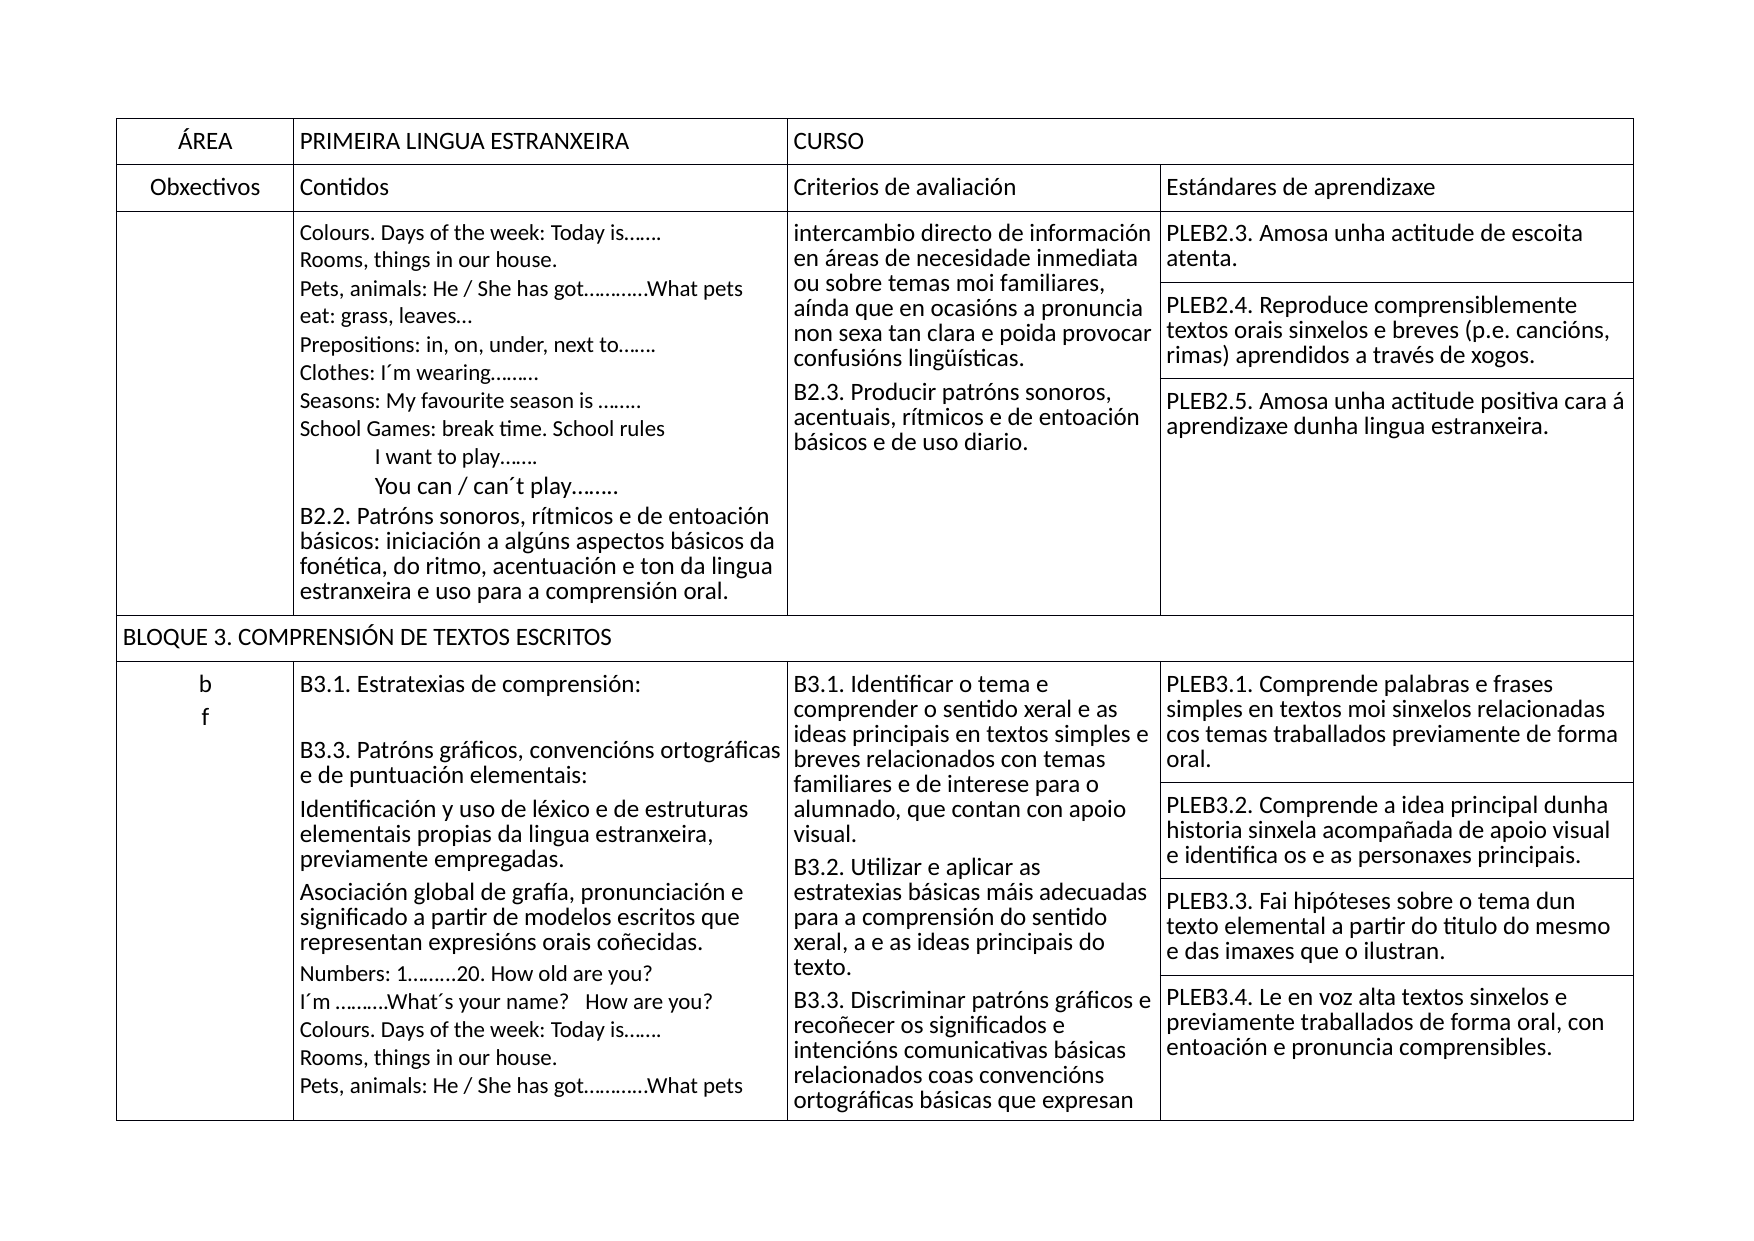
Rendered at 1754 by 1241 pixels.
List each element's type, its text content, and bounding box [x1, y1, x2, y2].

table_cell PLEB3.2. Comprende a idea principal dunha historia sinxela acompañada de apoio visual e identifica os e as personaxes principais. [1161, 783, 1633, 878]
table_cell Criterios de avaliación [788, 165, 1160, 211]
table_cell PLEB3.4. Le en voz alta textos sinxelos e previamente traballados de forma oral, con entoación e pronuncia comprensibles. [1161, 976, 1633, 1119]
table_header PRIMEIRA LINGUA ESTRANXEIRA [294, 119, 787, 164]
table_cell Colours. Days of the week: Today is……. Rooms, things in our house. Pets, animals: He / She has got………...What pets eat: grass, leaves… Prepositions: in, on, under, next to……. Clothes: I´m wearing……… Seasons: My favourite season is …….. School Games: break time. School rules I want to play……. You can / can´t play…….. B2.2. Patróns sonoros, rítmicos e de entoación básicos: iniciación a algúns aspectos básicos da fonética, do ritmo, acentuación e ton da lingua estranxeira e uso para a comprensión oral. [294, 212, 787, 614]
table_cell PLEB2.4. Reproduce comprensiblemente textos orais sinxelos e breves (p.e. cancións, rimas) aprendidos a través de xogos. [1161, 283, 1633, 378]
table_cell b f [117, 662, 293, 1119]
table_cell BLOQUE 3. COMPRENSIÓN DE TEXTOS ESCRITOS [117, 616, 1633, 661]
table_cell Contidos [294, 165, 787, 211]
table_cell PLEB3.1. Comprende palabras e frases simples en textos moi sinxelos relacionadas cos temas traballados previamente de forma oral. [1161, 662, 1633, 782]
table_cell PLEB3.3. Fai hipóteses sobre o tema dun texto elemental a partir do titulo do mesmo e das imaxes que o ilustran. [1161, 879, 1633, 974]
table_header ÁREA [117, 119, 293, 164]
table_cell [117, 212, 293, 614]
table_cell Obxectivos [117, 165, 293, 211]
table_cell intercambio directo de información en áreas de necesidade inmediata ou sobre temas moi familiares, aínda que en ocasións a pronuncia non sexa tan clara e poida provocar confusións lingüísticas. B2.3. Producir patróns sonoros, acentuais, rítmicos e de entoación básicos e de uso diario. [788, 212, 1160, 614]
table_cell B3.1. Estratexias de comprensión: B3.3. Patróns gráficos, convencións ortográficas e de puntuación elementais: Identificación y uso de léxico e de estruturas elementais propias da lingua estranxeira, previamente empregadas. Asociación global de grafía, pronunciación e significado a partir de modelos escritos que representan expresións orais coñecidas. Numbers: 1……...20. How old are you? I´m ……….What´s your name? How are you? Colours. Days of the week: Today is……. Rooms, things in our house. Pets, animals: He / She has got………...What pets [294, 662, 787, 1119]
table_header CURSO [788, 119, 1633, 164]
table_cell B3.1. Identificar o tema e comprender o sentido xeral e as ideas principais en textos simples e breves relacionados con temas familiares e de interese para o alumnado, que contan con apoio visual. B3.2. Utilizar e aplicar as estratexias básicas máis adecuadas para a comprensión do sentido xeral, a e as ideas principais do texto. B3.3. Discriminar patróns gráficos e recoñecer os significados e intencións comunicativas básicas relacionados coas convencións ortográficas básicas que expresan [788, 662, 1160, 1119]
table_cell PLEB2.3. Amosa unha actitude de escoita atenta. [1161, 212, 1633, 282]
table_cell PLEB2.5. Amosa unha actitude positiva cara á aprendizaxe dunha lingua estranxeira. [1161, 379, 1633, 614]
table_cell Estándares de aprendizaxe [1161, 165, 1633, 211]
